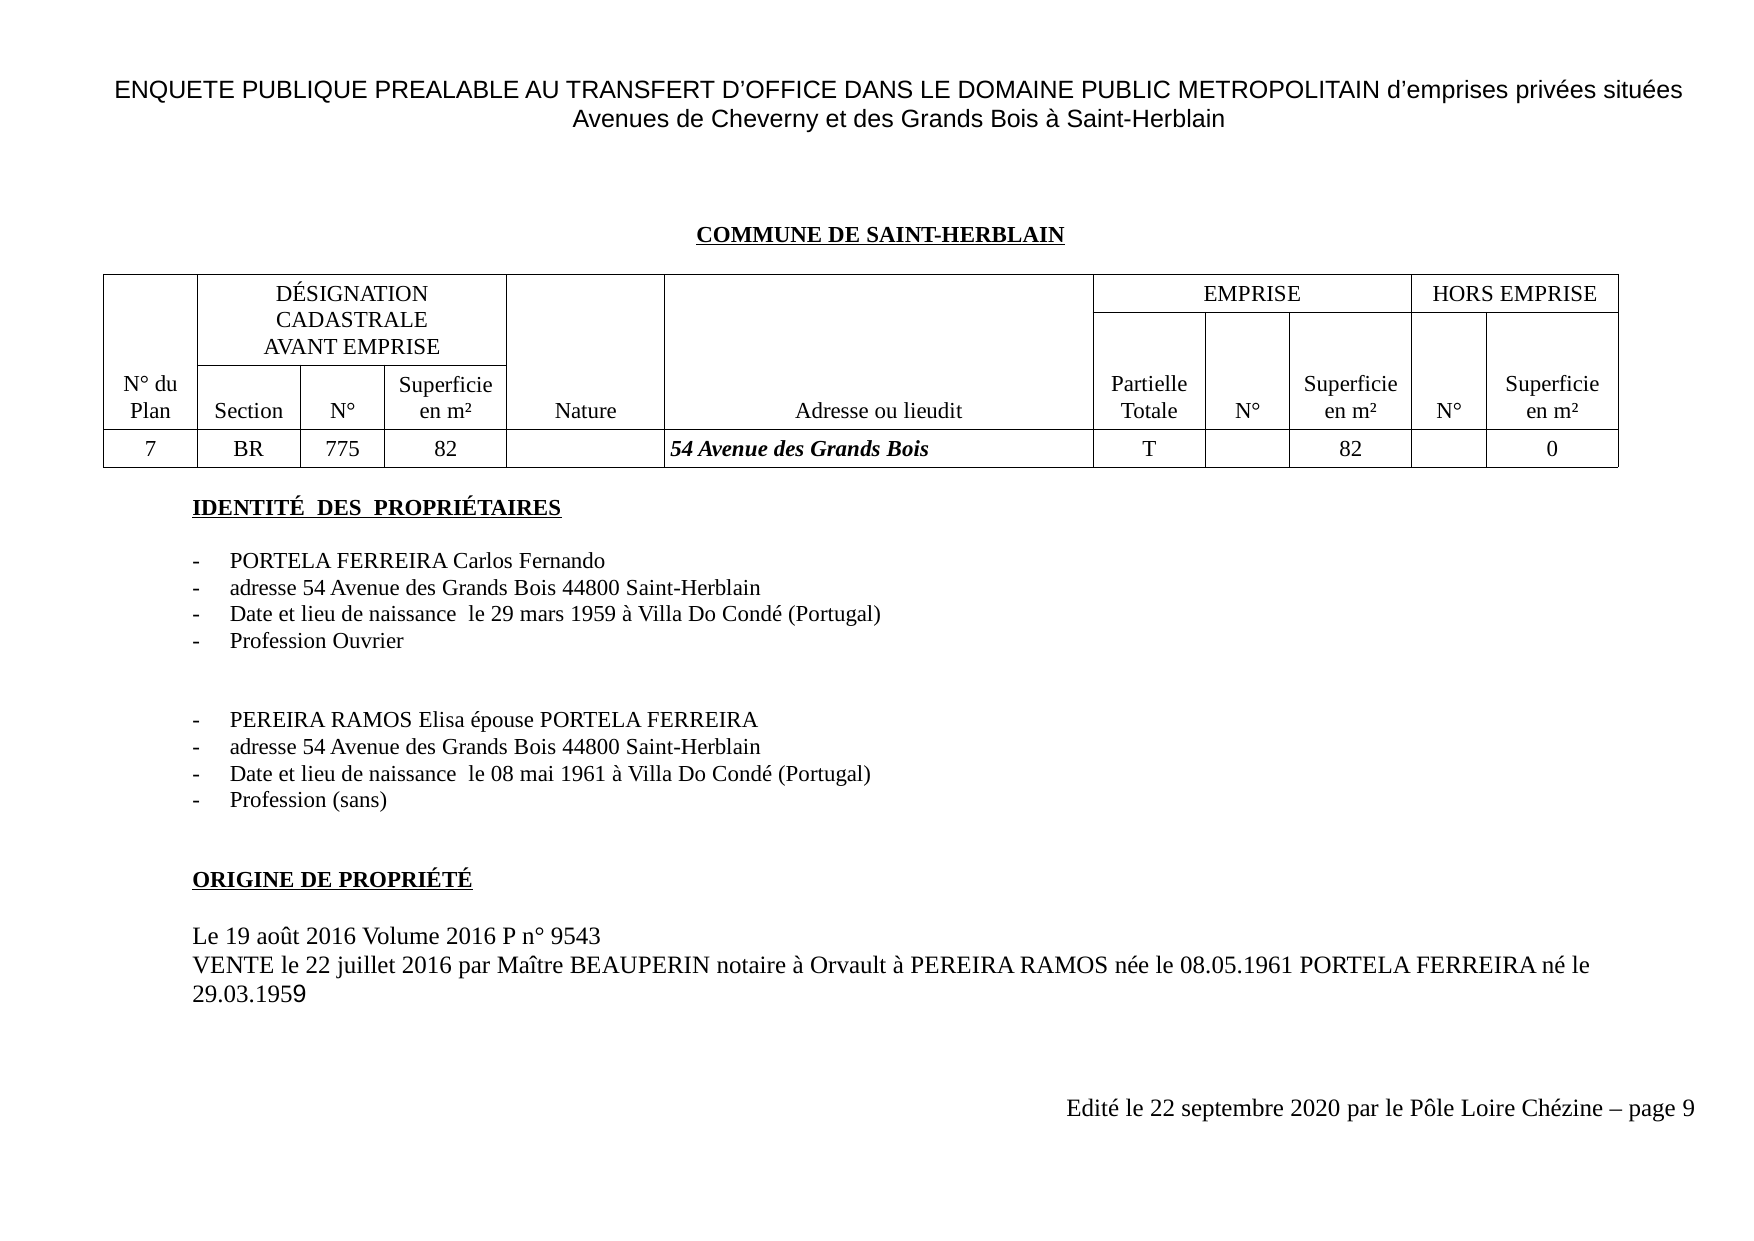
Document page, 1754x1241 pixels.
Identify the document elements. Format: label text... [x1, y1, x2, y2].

list adresse 54 Avenue des Grands Bois 44800 Saint-Herblain [192, 733, 1580, 759]
table_cell Superficie en m² [385, 366, 506, 429]
table_cell [1206, 430, 1289, 467]
list Profession (sans) [192, 786, 1580, 812]
table_cell BR [198, 430, 300, 467]
table_cell T [1094, 430, 1205, 467]
list Date et lieu de naissance le 08 mai 1961 à Villa Do Condé (Portugal) [192, 759, 1580, 786]
text COMMUNE DE SAINT-HERBLAIN [103, 221, 1657, 247]
table_cell N° [301, 366, 384, 429]
table_cell N° [1412, 313, 1486, 429]
table_cell N° [1206, 313, 1289, 429]
table_header HORS EMPRISE [1412, 275, 1618, 312]
table_cell 82 [1290, 430, 1411, 467]
table_header EMPRISE [1094, 275, 1411, 312]
table_cell 775 [301, 430, 384, 467]
text VENTE le 22 juillet 2016 par Maître BEAUPERIN notaire à Orvault à PEREIRA RAMOS née le 08.05.1961 PORTELA FERREIRA né le 29.03.1959 [192, 950, 1695, 1008]
table_cell Section [198, 366, 300, 429]
list adresse 54 Avenue des Grands Bois 44800 Saint-Herblain [192, 573, 1580, 600]
text Le 19 août 2016 Volume 2016 P n° 9543 [192, 921, 1695, 950]
table_cell Partielle Totale [1094, 313, 1205, 429]
table_cell 7 [104, 430, 197, 467]
list PEREIRA RAMOS Elisa épouse PORTELA FERREIRA [192, 706, 1580, 733]
list Date et lieu de naissance le 29 mars 1959 à Villa Do Condé (Portugal) [192, 600, 1580, 627]
table_cell 82 [385, 430, 506, 467]
table_cell 0 [1487, 430, 1618, 467]
table_cell [507, 430, 664, 467]
table_cell [1412, 430, 1486, 467]
list PORTELA FERREIRA Carlos Fernando [192, 547, 1580, 573]
table_cell Superficie en m² [1290, 313, 1411, 429]
text ORIGINE DE PROPRIÉTÉ [192, 866, 1580, 892]
table_cell Superficie en m² [1487, 313, 1618, 429]
table_header Adresse ou lieudit [665, 275, 1093, 429]
table_cell 54 Avenue des Grands Bois [665, 430, 1093, 467]
table_header N° du Plan [104, 275, 197, 429]
text IDENTITÉ DES PROPRIÉTAIRES [192, 494, 1506, 520]
table_header Nature [507, 275, 664, 429]
table_header DÉSIGNATION CADASTRALE AVANT EMPRISE [198, 275, 506, 364]
list Profession Ouvrier [192, 627, 1695, 653]
